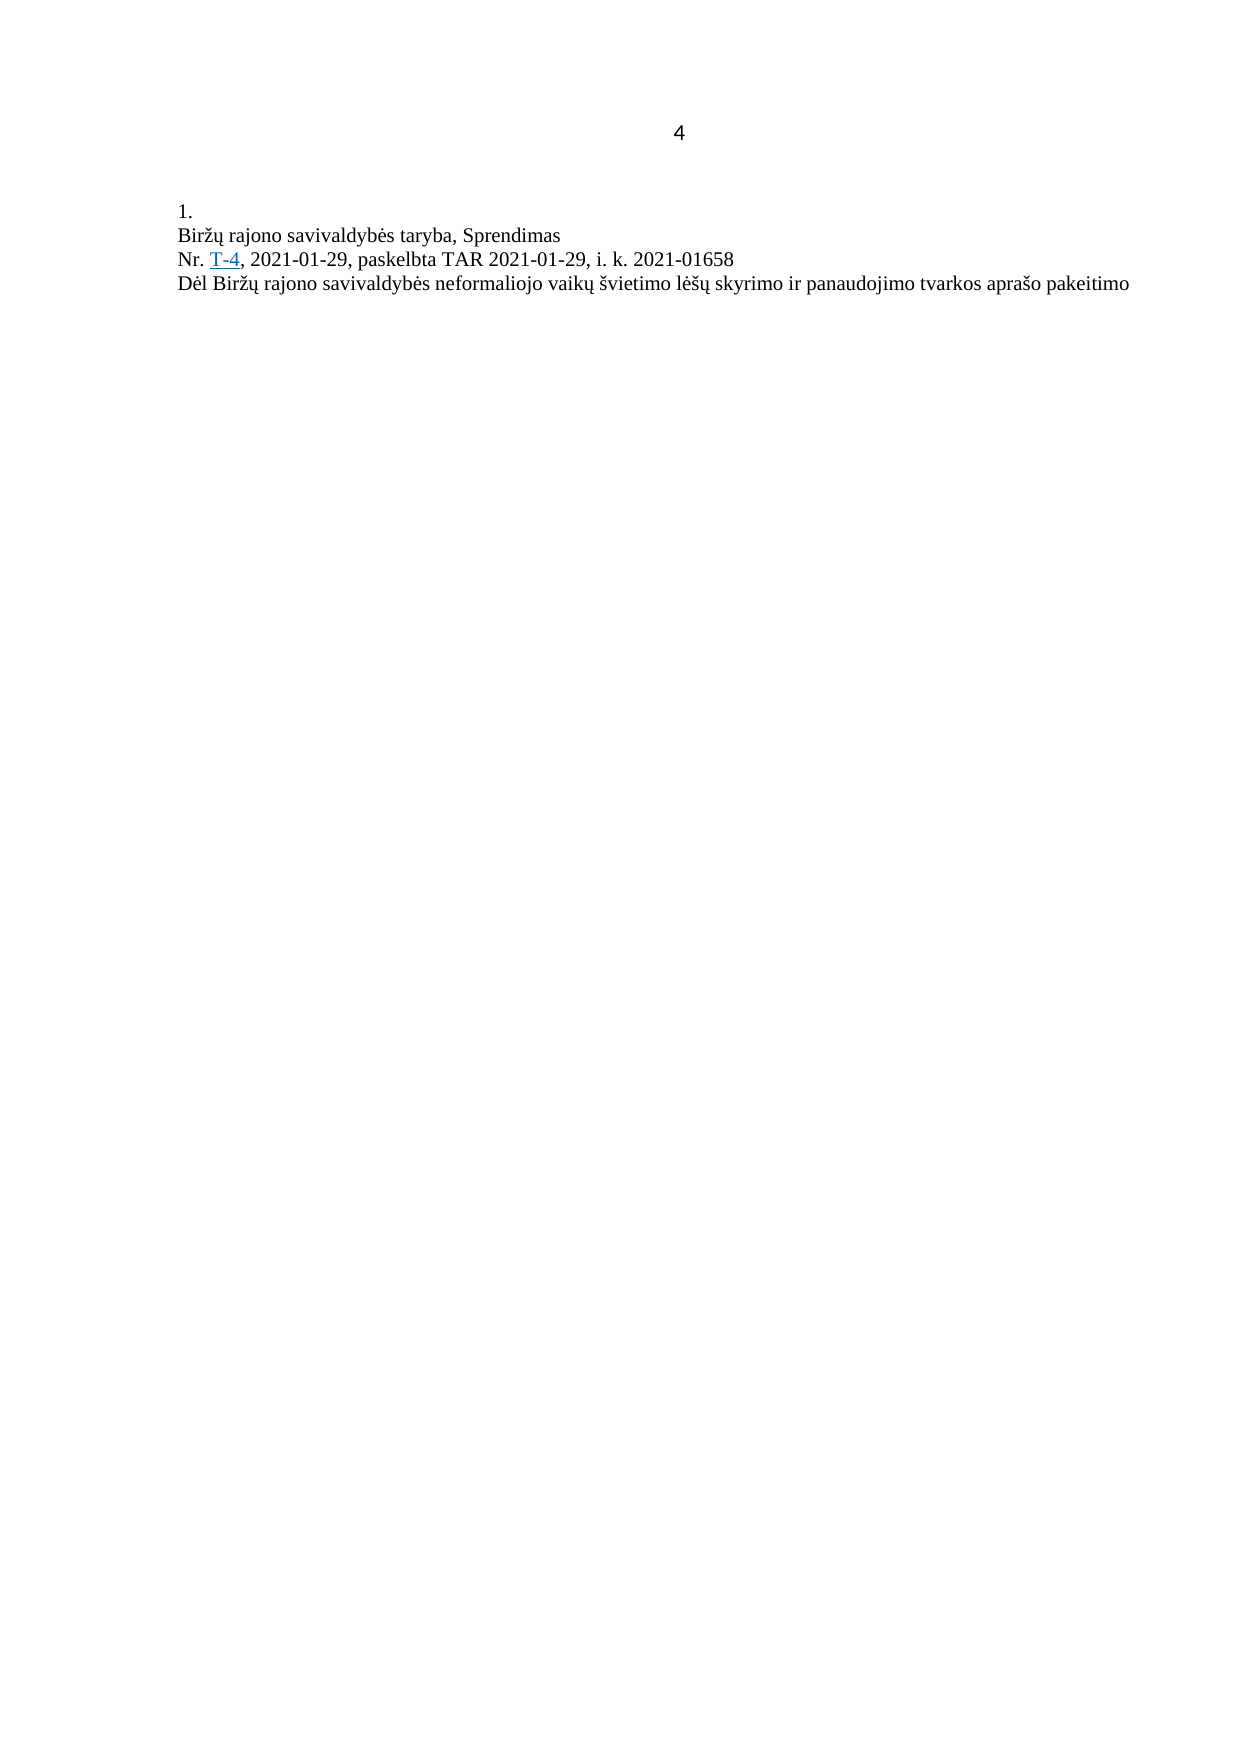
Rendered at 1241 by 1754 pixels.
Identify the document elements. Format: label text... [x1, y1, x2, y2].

text 1. [177, 199, 1181, 223]
text Nr. T-4, 2021-01-29, paskelbta TAR 2021-01-29, i. k. 2021-01658 [177, 247, 1181, 271]
text Biržų rajono savivaldybės taryba, Sprendimas [177, 223, 1181, 247]
text Dėl Biržų rajono savivaldybės neformaliojo vaikų švietimo lėšų skyrimo ir panaudojimo tvarkos aprašo pakeitimo [177, 271, 1181, 295]
